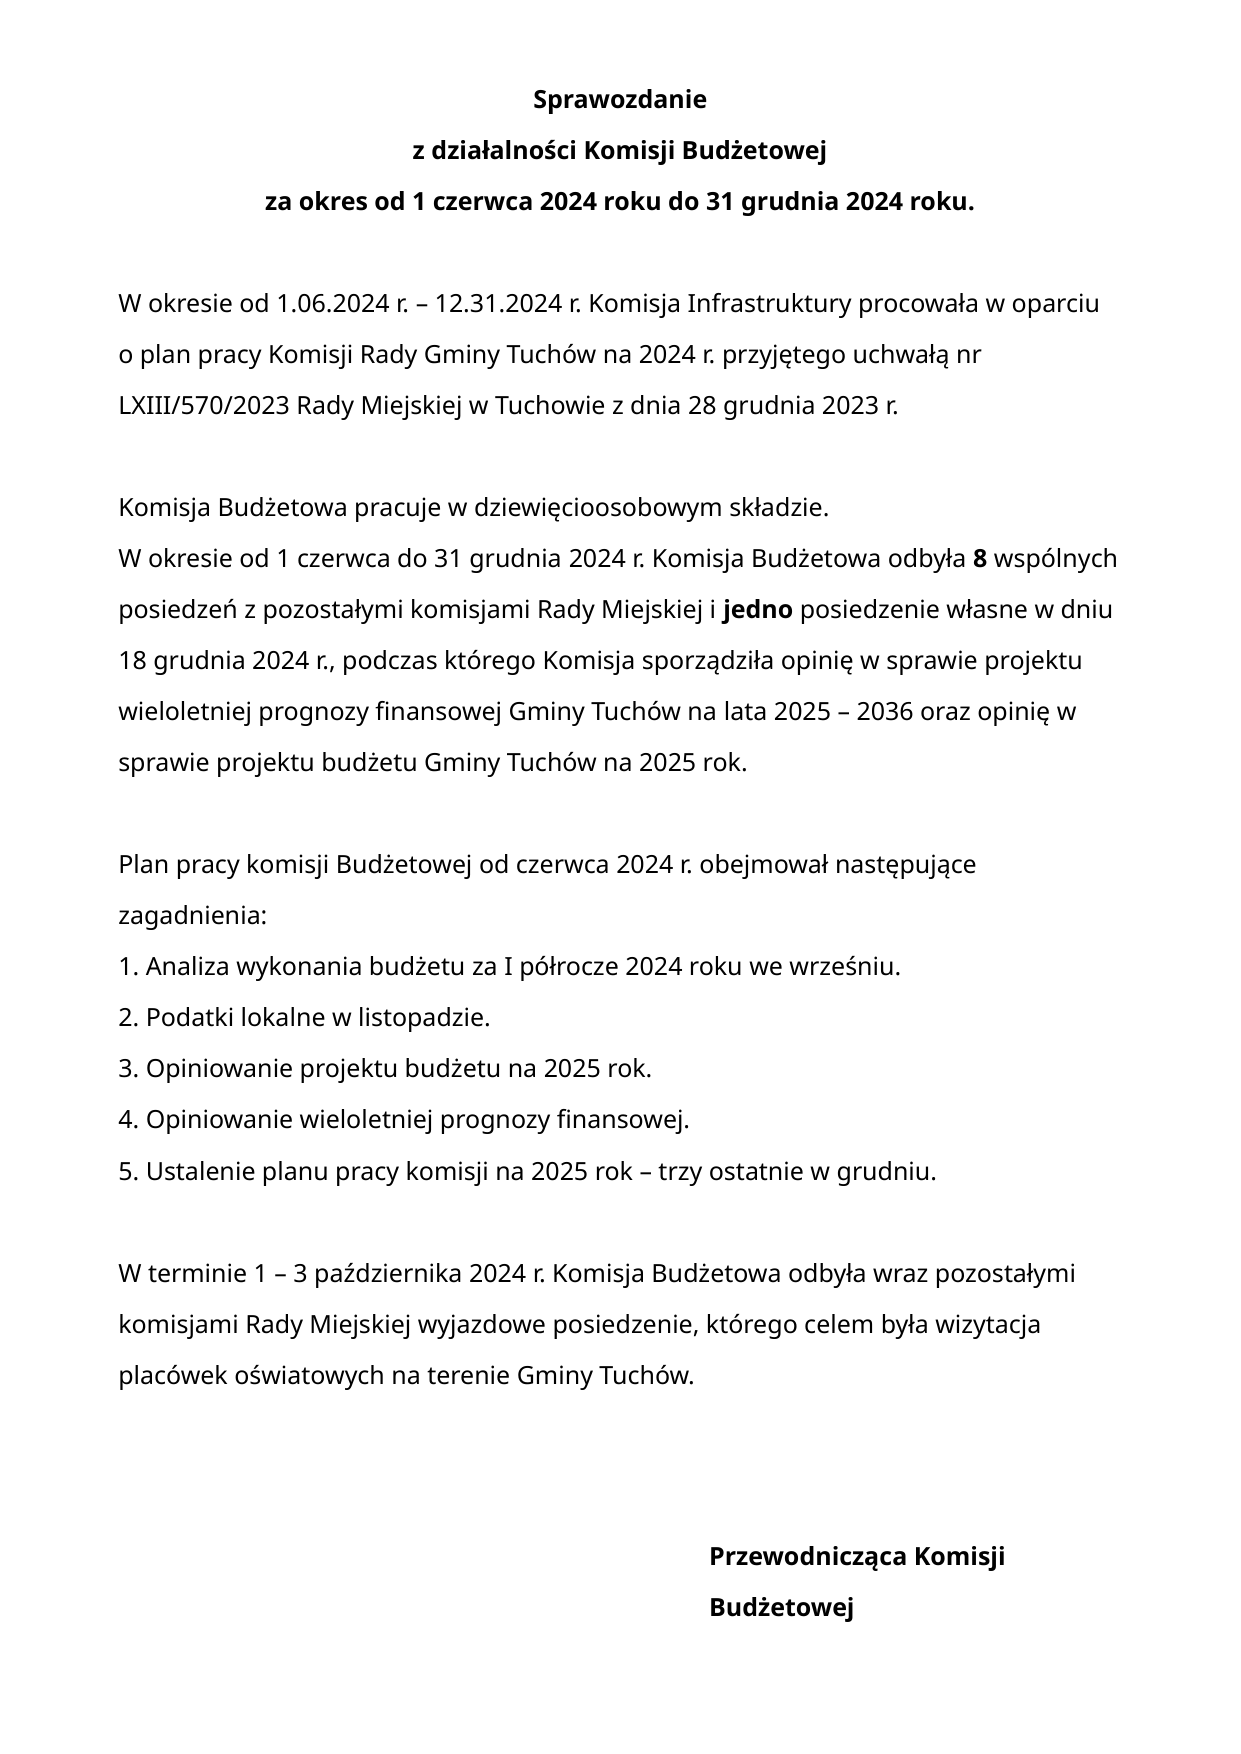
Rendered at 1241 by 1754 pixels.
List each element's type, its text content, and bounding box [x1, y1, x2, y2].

text Komisja Budżetowa pracuje w dziewięcioosobowym składzie. [118, 489, 1122, 524]
text W okresie od 1.06.2024 r. – 12.31.2024 r. Komisja Infrastruktury procowała w oparciu o plan pracy Komisji Rady Gminy Tuchów na 2024 r. przyjętego uchwałą nr LXIII/570/2023 Rady Miejskiej w Tuchowie z dnia 28 grudnia 2023 r. [118, 285, 1122, 422]
text 4. Opiniowanie wieloletniej prognozy finansowej. [118, 1102, 1122, 1136]
text Przewodnicząca Komisji Budżetowej [709, 1487, 1122, 1624]
text W terminie 1 – 3 października 2024 r. Komisja Budżetowa odbyła wraz pozostałymi komisjami Rady Miejskiej wyjazdowe posiedzenie, którego celem była wizytacja placówek oświatowych na terenie Gminy Tuchów. [118, 1255, 1122, 1391]
text 1. Analiza wykonania budżetu za I półrocze 2024 roku we wrześniu. [118, 949, 1122, 983]
text Sprawozdanie [118, 81, 1122, 115]
text 2. Podatki lokalne w listopadzie. [118, 1000, 1122, 1034]
text 5. Ustalenie planu pracy komisji na 2025 rok – trzy ostatnie w grudniu. [118, 1153, 1122, 1187]
text z działalności Komisji Budżetowej [118, 132, 1122, 166]
text za okres od 1 czerwca 2024 roku do 31 grudnia 2024 roku. [118, 183, 1122, 217]
text Plan pracy komisji Budżetowej od czerwca 2024 r. obejmował następujące zagadnienia: [118, 847, 1122, 932]
text 3. Opiniowanie projektu budżetu na 2025 rok. [118, 1051, 1122, 1085]
text W okresie od 1 czerwca do 31 grudnia 2024 r. Komisja Budżetowa odbyła 8 wspólnych posiedzeń z pozostałymi komisjami Rady Miejskiej i jedno posiedzenie własne w dniu 18 grudnia 2024 r., podczas którego Komisja sporządziła opinię w sprawie projektu wieloletniej prognozy finansowej Gminy Tuchów na lata 2025 – 2036 oraz opinię w sprawie projektu budżetu Gminy Tuchów na 2025 rok. [118, 541, 1122, 779]
